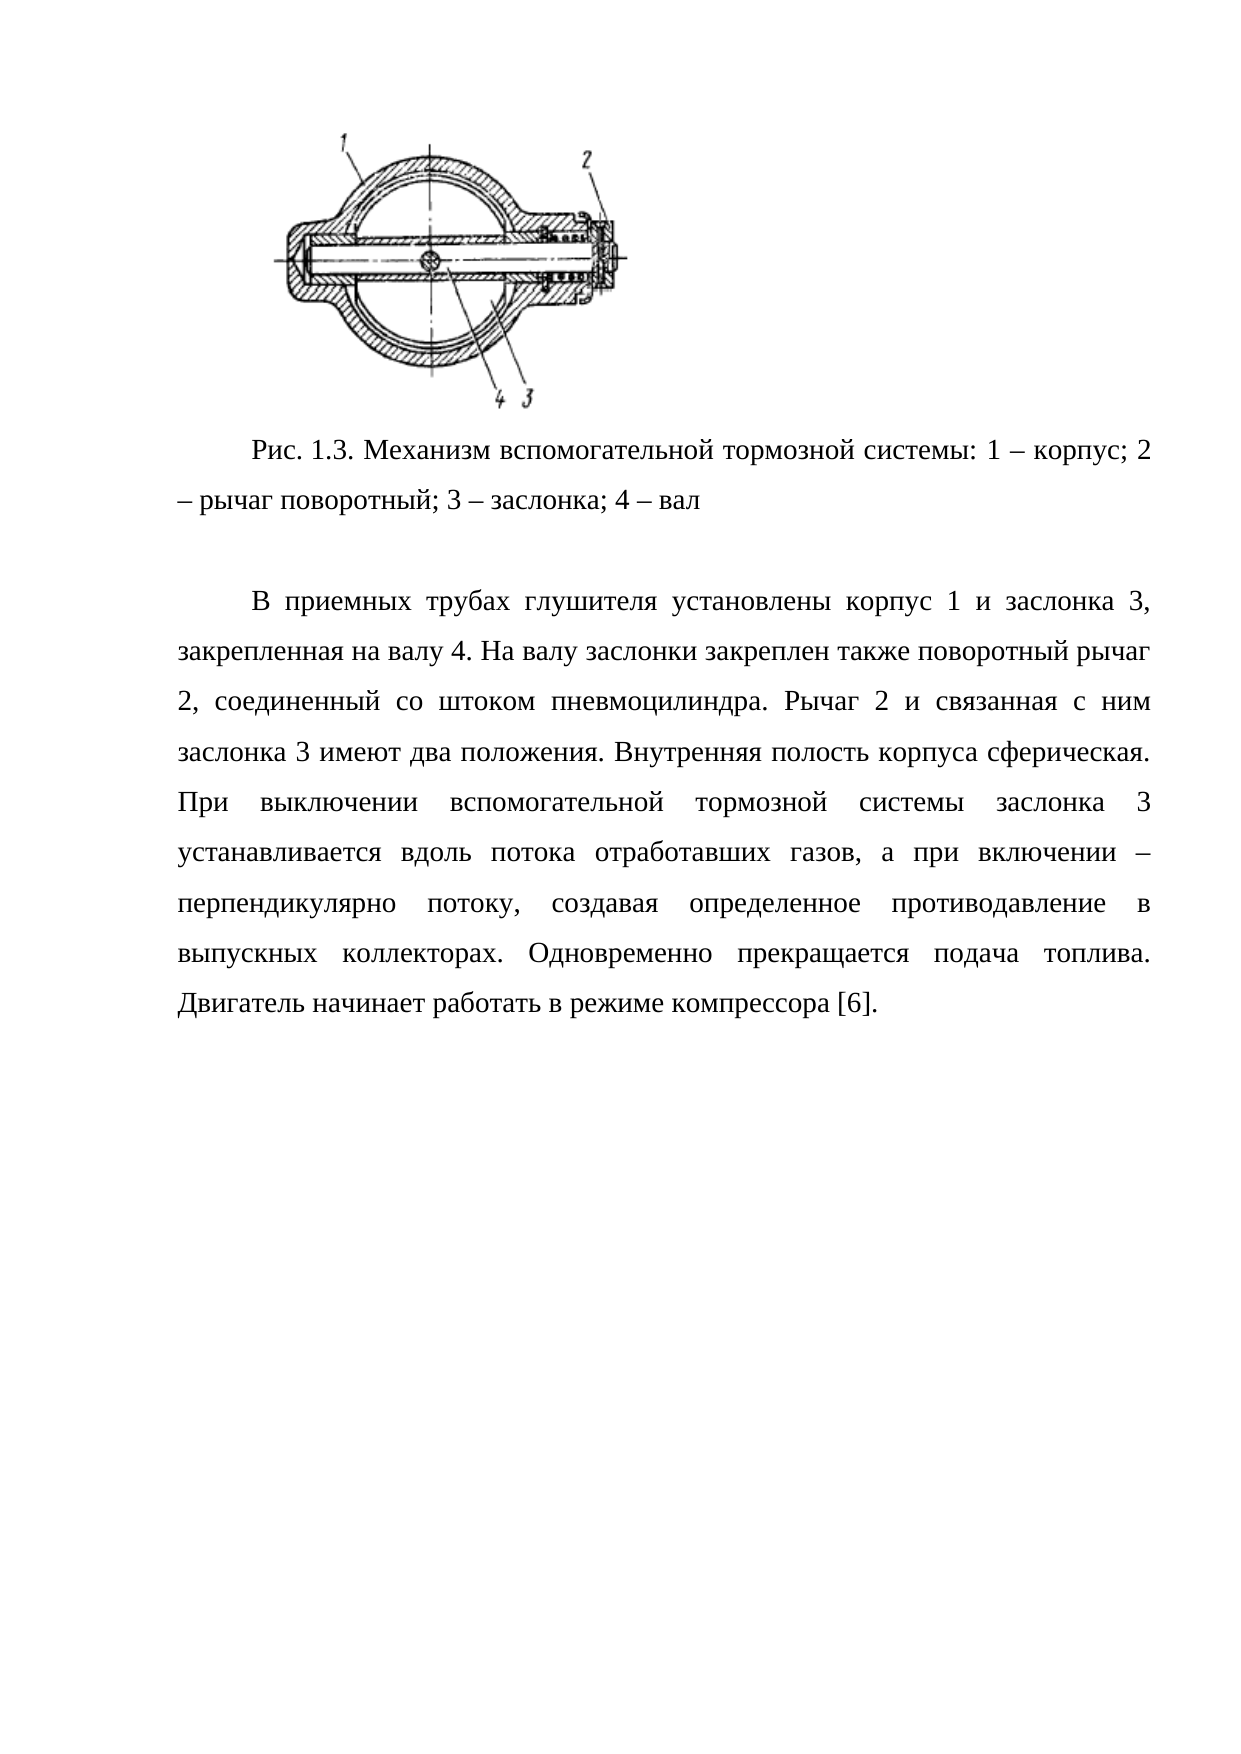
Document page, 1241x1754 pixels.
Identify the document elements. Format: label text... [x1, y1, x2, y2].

text В приемных трубах глушителя установлены корпус 1 и заслонка 3, закрепленная на валу 4. На валу заслонки закреплен также поворотный рычаг 2, соединенный со штоком пневмоцилиндра. Рычаг 2 и связанная с ним заслонка 3 имеют два положения. Внутренняя полость корпуса сферическая. При выключении вспомогательной тормозной системы заслонка 3 устанавливается вдоль потока отработавших газов, а при включении – перпендикулярно потоку, создавая определенное противодавление в выпускных коллекторах. Одновременно прекращается подача топлива. Двигатель начинает работать в режиме компрессора [6]. [177, 583, 1152, 1019]
picture [251, 118, 643, 415]
text Рис. 1.3. Механизм вспомогательной тормозной системы: 1 – корпус; 2 – рычаг поворотный; 3 – заслонка; 4 – вал [177, 432, 1152, 516]
